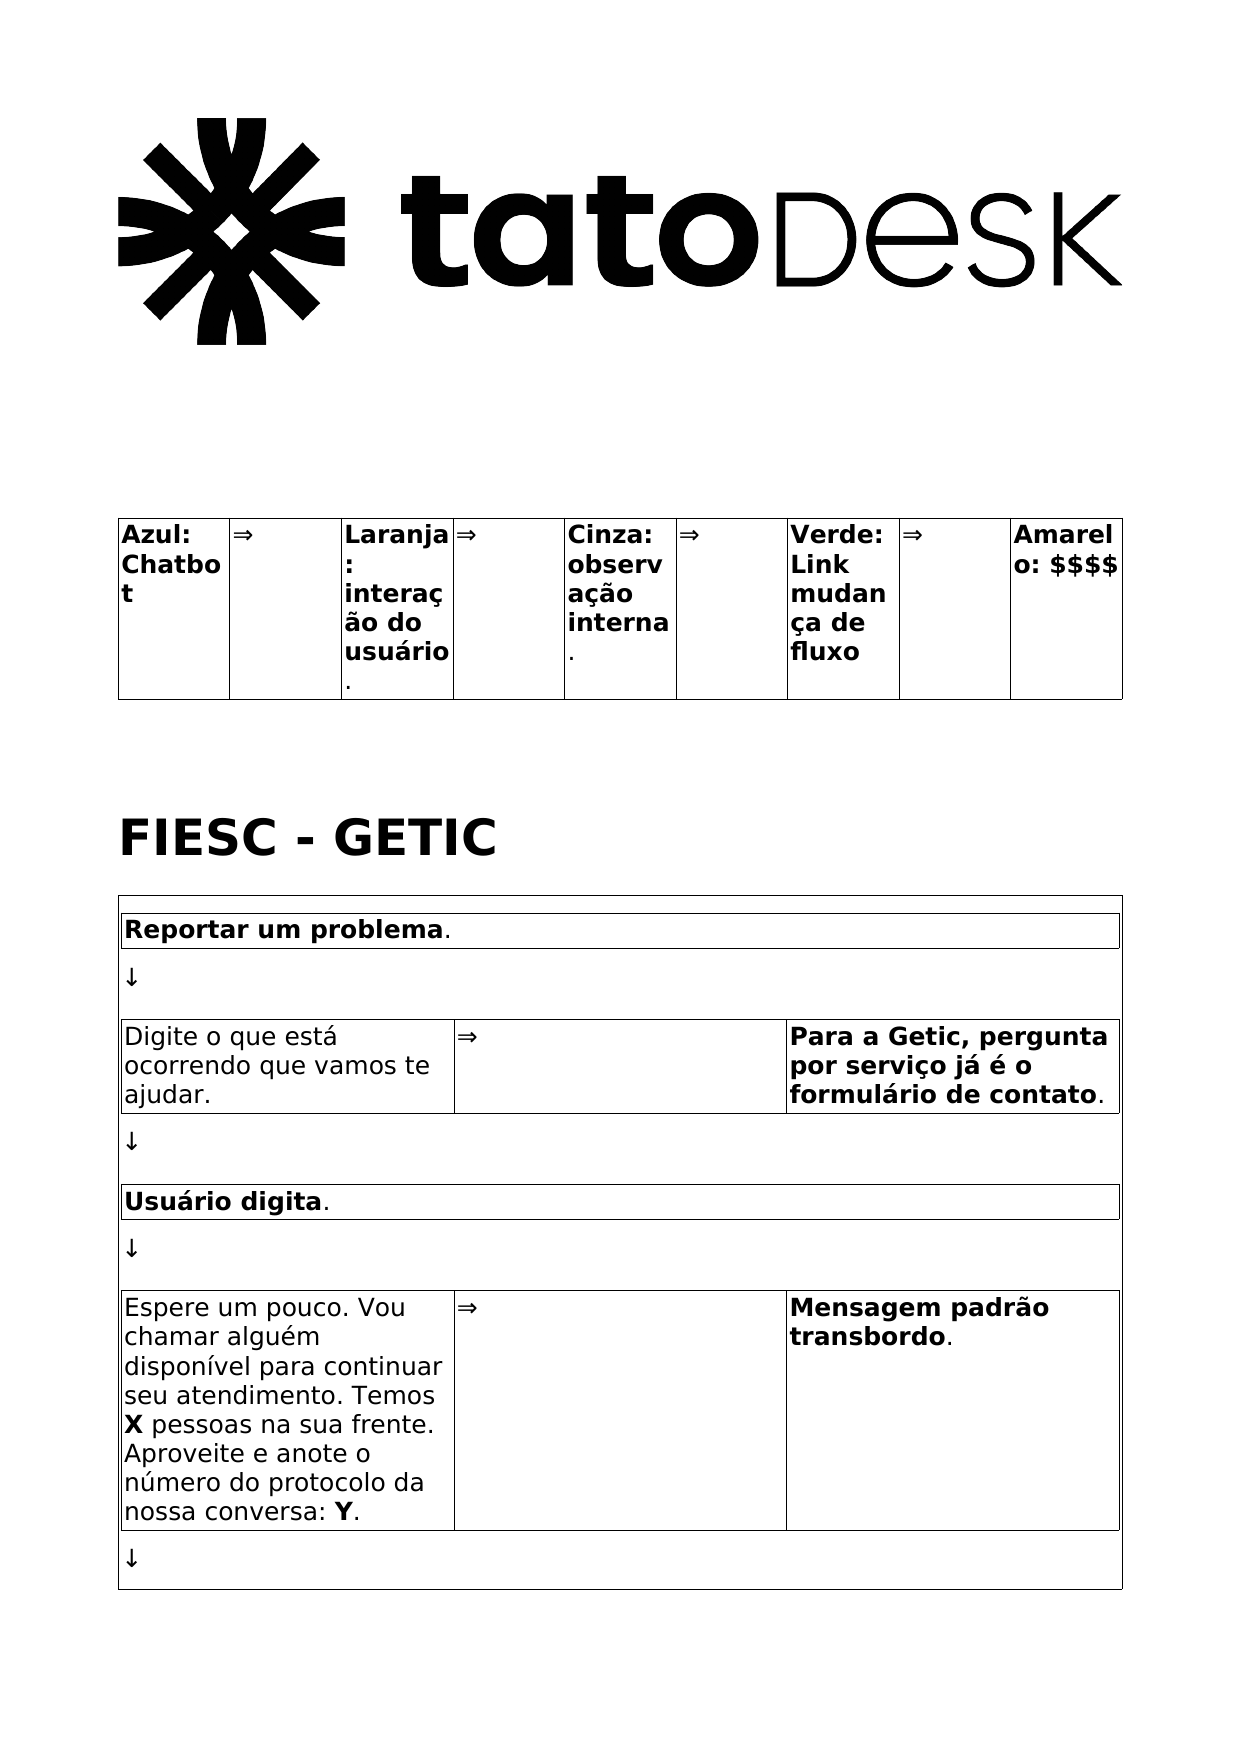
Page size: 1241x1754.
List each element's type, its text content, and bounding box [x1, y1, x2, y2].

table_header Usuário digita. [122, 1185, 1119, 1219]
table_header Azul: Chatbot [119, 519, 229, 699]
table_header ⇒ [455, 1020, 786, 1113]
table_header Espere um pouco. Vou chamar alguém disponível para continuar seu atendimento. Temos X pessoas na sua frente. Aproveite e anote o número do protocolo da nossa conversa: Y. [122, 1291, 454, 1530]
subtitle FIESC - GETIC [118, 809, 1122, 868]
table_header ⇒ [230, 519, 341, 699]
table_header Para a Getic, pergunta por serviço já é o formulário de contato. [787, 1020, 1119, 1113]
table_header Amarelo: $$$$ [1011, 519, 1122, 699]
table_header ⇒ [455, 1291, 786, 1530]
table_header ⇒ [677, 519, 787, 699]
table_header Mensagem padrão transbordo. [787, 1291, 1119, 1530]
table_header Digite o que está ocorrendo que vamos te ajudar. [122, 1020, 454, 1113]
table_header ↓ ↓ ↓ ↓ [119, 896, 1122, 1589]
table_header Laranja: interação do usuário. [342, 519, 453, 699]
table_header Reportar um problema. [122, 914, 1119, 948]
picture [118, 118, 1123, 345]
table_header ⇒ [900, 519, 1010, 699]
table_header Verde: Link mudança de fluxo [788, 519, 899, 699]
table_header ⇒ [454, 519, 564, 699]
table_header Cinza: observação interna. [565, 519, 676, 699]
